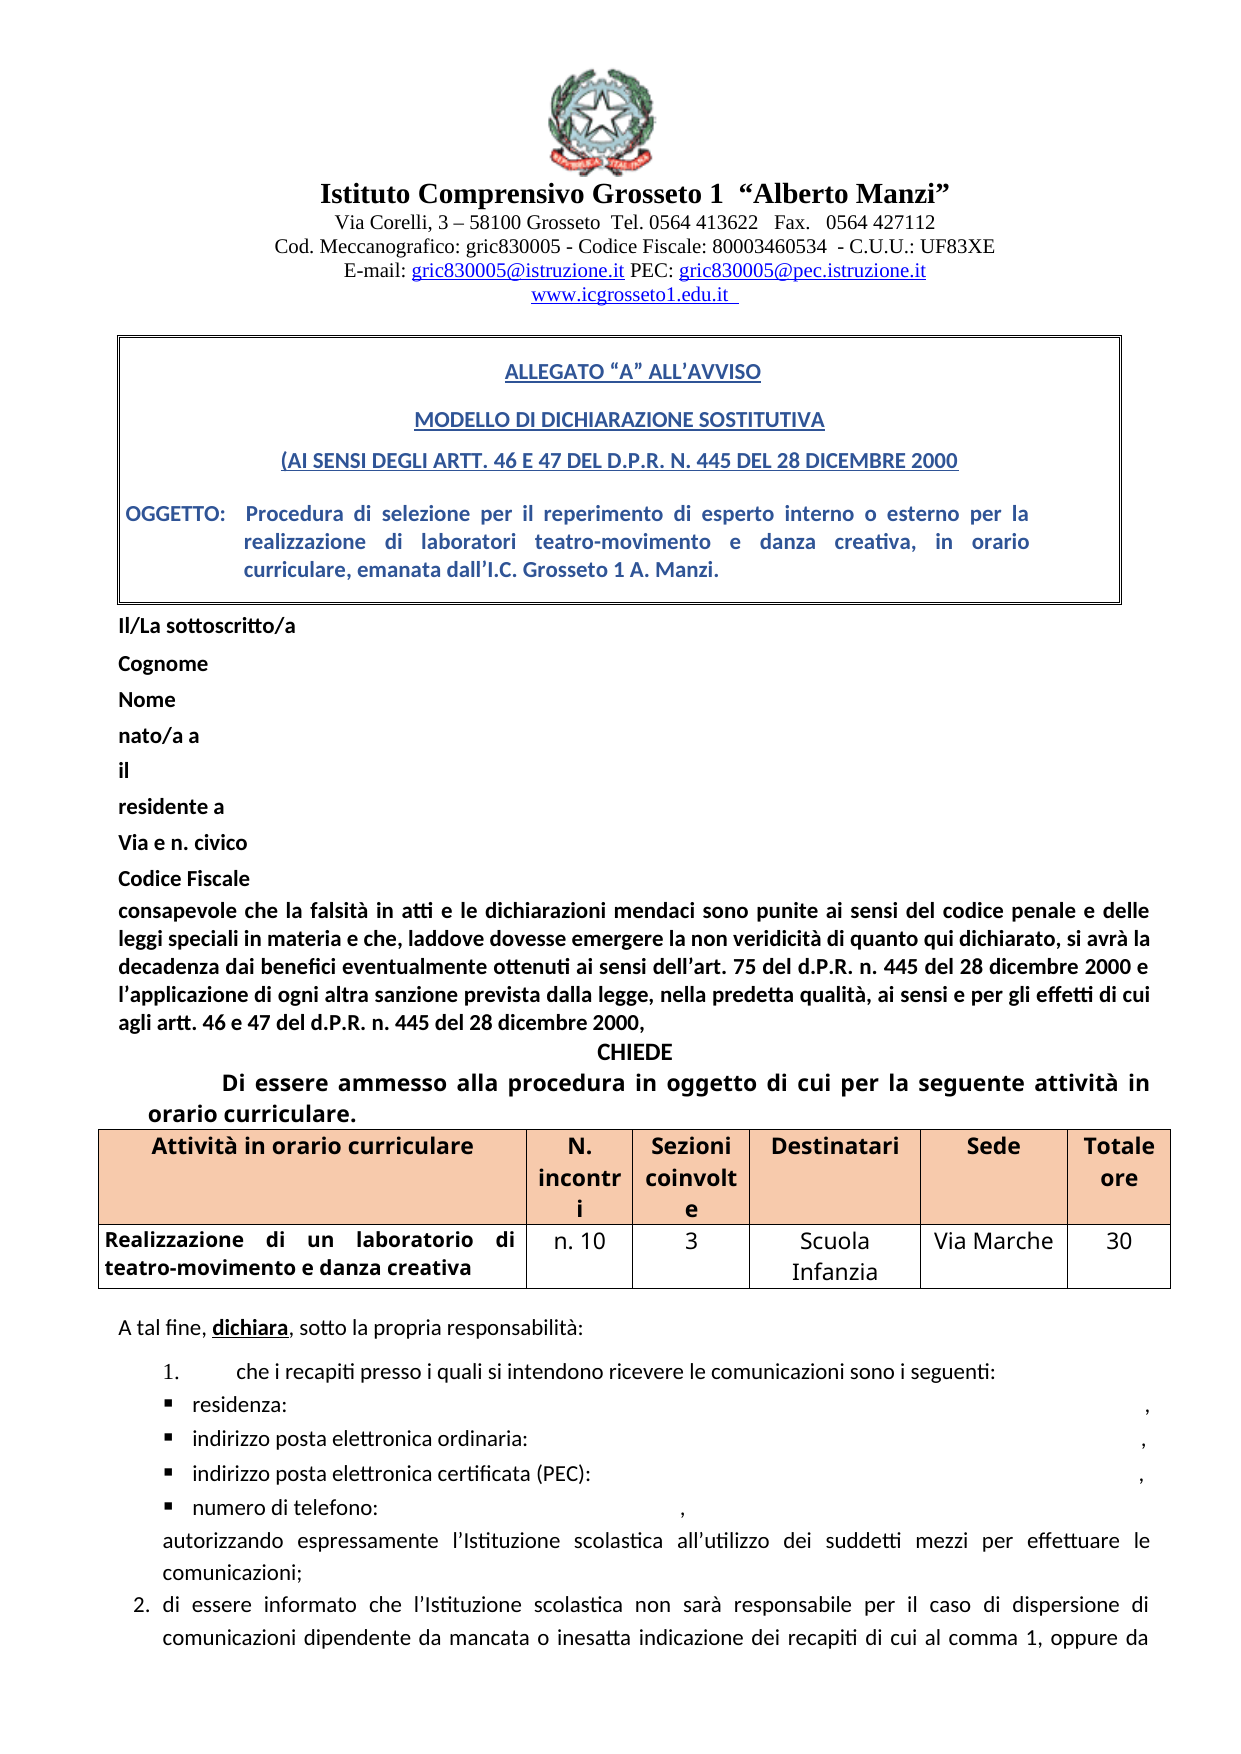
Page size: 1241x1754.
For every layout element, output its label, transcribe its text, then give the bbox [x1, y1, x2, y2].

text autorizzando espressamente l’Istituzione scolastica all’utilizzo dei suddetti mezzi per effettuare le comunicazioni; [162, 1526, 1152, 1586]
text E-mail: gric830005@istruzione.it PEC: gric830005@pec.istruzione.it [118, 258, 1152, 282]
list di essere informato che l’Istituzione scolastica non sarà responsabile per il caso di dispersione di comunicazioni dipendente da mancata o inesatta indicazione dei recapiti di cui al comma 1, oppure da [133, 1591, 1152, 1651]
list residenza: , [1144, 1389, 1152, 1419]
text [634, 720, 1152, 750]
text [634, 863, 1152, 893]
table_header Sede [921, 1130, 1067, 1224]
text [634, 648, 1152, 678]
list Di essere ammesso alla procedura in oggetto di cui per la seguente attività in orario curriculare. [148, 1067, 1152, 1129]
table_header Destinatari [750, 1130, 920, 1224]
list numero di telefono: , [162, 1492, 384, 1522]
table_header N. incontri [527, 1130, 632, 1224]
text www.icgrosseto1.edu.it [118, 282, 1152, 306]
text nato/a a [118, 720, 266, 750]
list indirizzo posta elettronica ordinaria: , [162, 1424, 534, 1454]
table_header Attività in orario curriculare [99, 1130, 526, 1224]
text CHIEDE [118, 1036, 1152, 1067]
text Nome [118, 684, 266, 714]
text [634, 791, 1152, 821]
text Il/La sottoscritto/a [118, 611, 1152, 639]
table_cell Realizzazione di un laboratorio di teatro-movimento e danza creativa [99, 1225, 526, 1287]
text Via e n. civico [118, 827, 266, 857]
list indirizzo posta elettronica certificata (PEC): , [162, 1458, 597, 1488]
text Via Corelli, 3 – 58100 Grosseto Tel. 0564 413622 Fax. 0564 427112 [118, 210, 1152, 234]
text Cognome [118, 648, 266, 678]
text residente a [118, 791, 266, 821]
text [634, 756, 1152, 786]
picture [547, 65, 657, 177]
table_cell 3 [633, 1225, 749, 1287]
text Istituto Comprensivo Grosseto 1 “Alberto Manzi” [118, 89, 1152, 210]
list che i recapiti presso i quali si intendono ricevere le comunicazioni sono i seguenti: [162, 1357, 1152, 1385]
table_cell Via Marche [921, 1225, 1067, 1287]
table_header Totale ore [1068, 1130, 1170, 1224]
list numero di telefono: , [680, 1492, 1152, 1522]
table_cell Scuola Infanzia [750, 1225, 920, 1287]
text A tal fine, dichiara, sotto la propria responsabilità: [118, 1313, 1152, 1341]
text [634, 684, 1152, 714]
table_header Sezioni coinvolte [633, 1130, 749, 1224]
table_cell n. 10 [527, 1225, 632, 1287]
table_header ALLEGATO “A” ALL’AVVISO MODELLO DI DICHIARAZIONE SOSTITUTIVA (AI SENSI DEGLI ARTT. 46 E 47 DEL D.P.R. N. 445 DEL 28 DICEMBRE 2000 OGGETTO: Procedura di selezione per il reperimento di esperto interno o esterno per la realizzazione di laboratori teatro-movimento e danza creativa, in orario curriculare, emanata dall’I.C. Grosseto 1 A. Manzi. [120, 338, 1119, 602]
text il [118, 756, 266, 786]
text [634, 827, 1152, 857]
list residenza: , [162, 1389, 292, 1419]
text Codice Fiscale [118, 863, 266, 893]
text consapevole che la falsità in atti e le dichiarazioni mendaci sono punite ai sensi del codice penale e delle leggi speciali in materia e che, laddove dovesse emergere la non veridicità di quanto qui dichiarato, si avrà la decadenza dai benefici eventualmente ottenuti ai sensi dell’art. 75 del d.P.R. n. 445 del 28 dicembre 2000 e l’applicazione di ogni altra sanzione prevista dalla legge, nella predetta qualità, ai sensi e per gli effetti di cui agli artt. 46 e 47 del d.P.R. n. 445 del 28 dicembre 2000, [118, 896, 1152, 1036]
table_cell 30 [1068, 1225, 1170, 1287]
text Cod. Meccanografico: gric830005 - Codice Fiscale: 80003460534 - C.U.U.: UF83XE [118, 234, 1152, 258]
